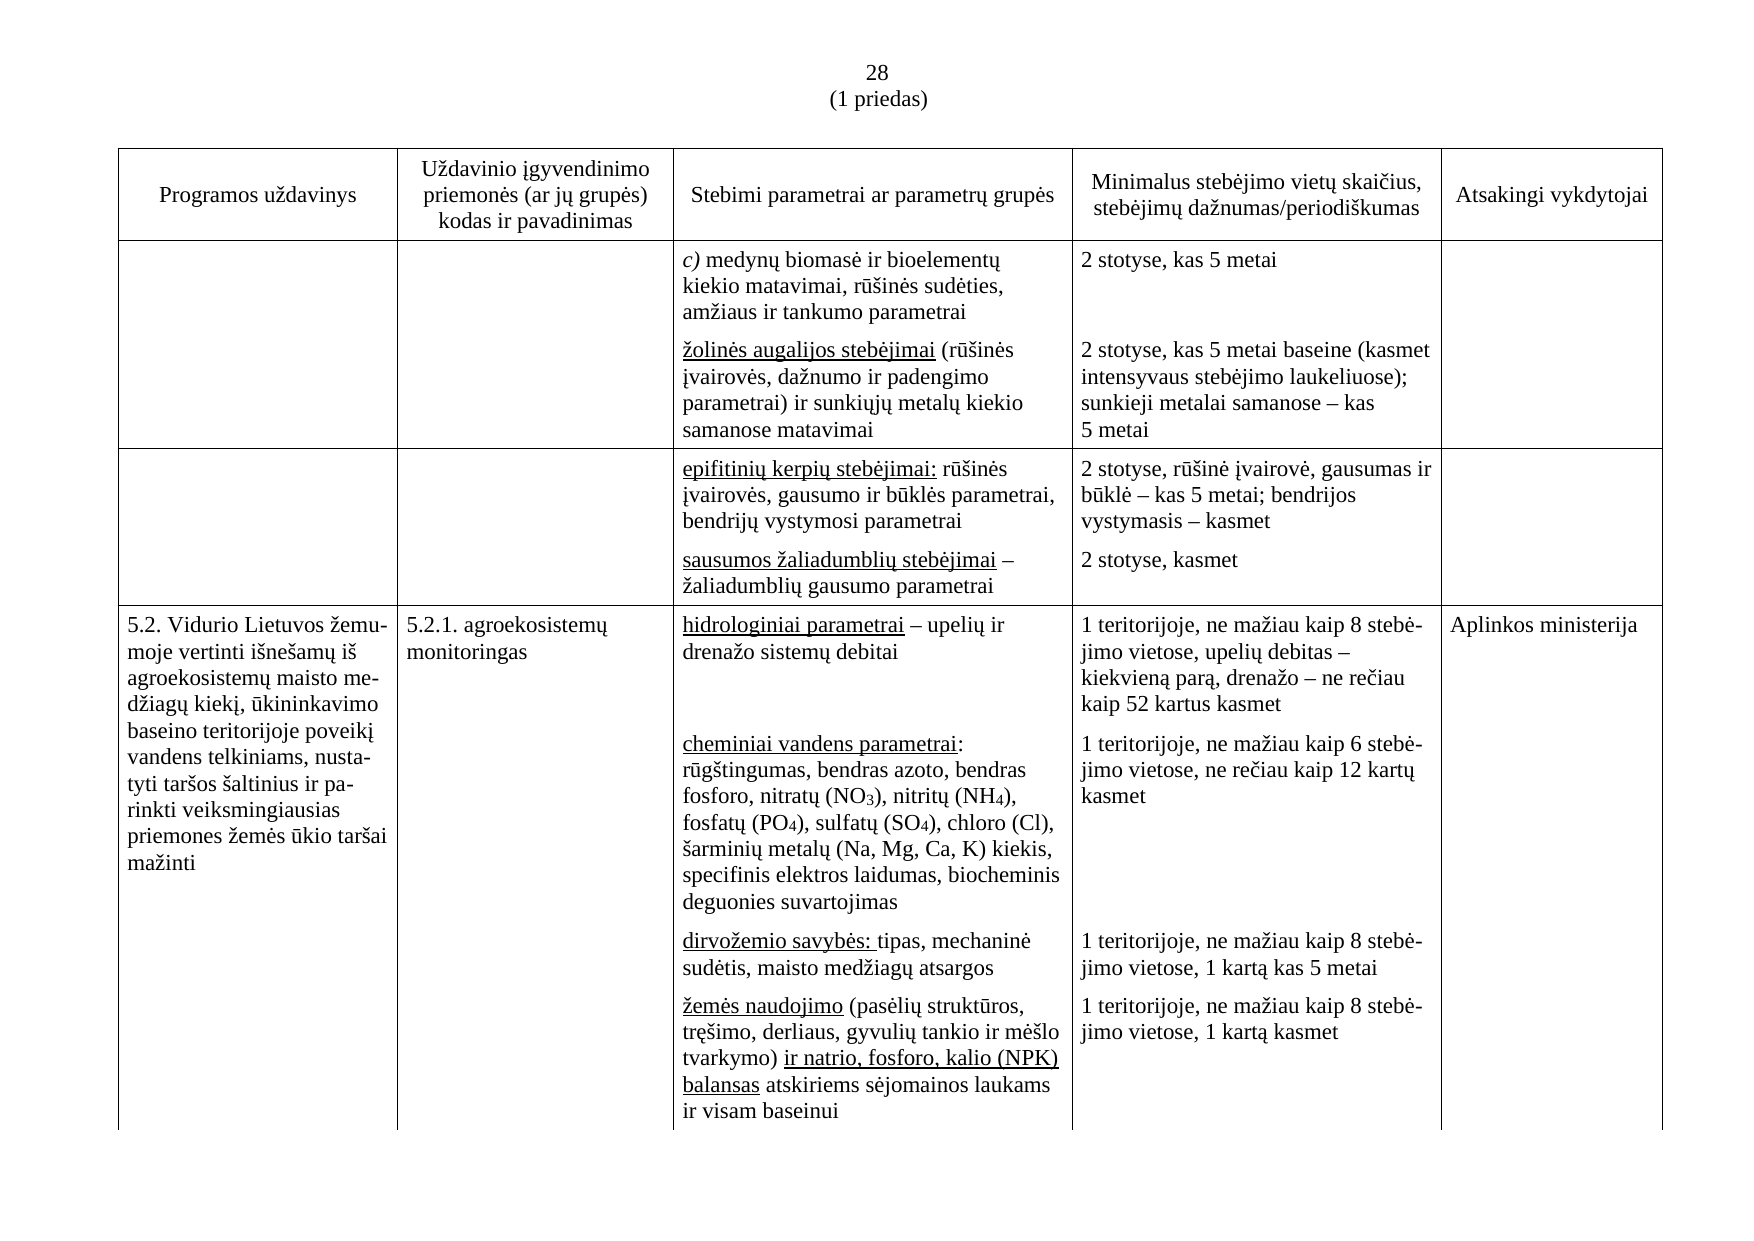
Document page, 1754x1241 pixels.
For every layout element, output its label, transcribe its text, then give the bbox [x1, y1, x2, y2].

table_cell 5.2. Vidurio Lietuvos žemu­moje vertinti išnešamų iš agroekosistemų maisto me­džiagų kiekį, ūkininkavimo baseino teritorijoje poveikį vandens telkiniams, nusta­tyti taršos šaltinius ir pa­rink­ti veiksmingiausias priemones žemės ūkio taršai mažinti [119, 606, 397, 986]
table_cell 5.2.1. agroekosistemų monitoringas [398, 606, 673, 920]
table_cell Aplinkos ministerija [1442, 606, 1662, 920]
table_cell [398, 920, 673, 986]
table_cell hidrologiniai parametrai – upelių ir drenažo sistemų debitai [674, 606, 1072, 723]
table_cell [398, 540, 673, 604]
table_cell [1442, 986, 1662, 1129]
table_cell 1 teritorijoje, ne mažiau kaip 6 stebė­jimo vietose, ne rečiau kaip 12 kartų kasmet [1073, 723, 1441, 920]
table_header Stebimi parametrai ar parametrų grupės [674, 149, 1072, 240]
table_cell [398, 986, 673, 1129]
table_cell [1442, 241, 1662, 331]
table_cell 1 teritorijoje, ne mažiau kaip 8 stebė­jimo vietose, 1 kartą kas 5 metai [1073, 920, 1441, 986]
table_cell [1442, 331, 1662, 448]
table_cell žolinės augalijos stebėjimai (rūšinės įvairovės, dažnumo ir padengimo parametrai) ir sunkiųjų metalų kiekio samanose matavimai [674, 331, 1072, 448]
table_cell žemės naudojimo (pasėlių struktūros, tręšimo, derliaus, gyvulių tankio ir mėšlo tvarkymo) ir natrio, fosforo, kalio (NPK) balansas atskiriems sėjomainos laukams ir visam baseinui [674, 986, 1072, 1129]
table_header Minimalus stebėjimo vietų skaičius, stebėjimų dažnumas/periodiškumas [1073, 149, 1441, 240]
table_cell [398, 241, 673, 331]
table_cell c) medynų biomasė ir bioelementų kiekio matavimai, rūšinės sudėties, amžiaus ir tankumo parametrai [674, 241, 1072, 331]
table_cell [398, 331, 673, 448]
table_cell cheminiai vandens parametrai: rūgštingumas, bendras azoto, bendras fosforo, nitratų (NO3), nitritų (NH4), fosfatų (PO4), sulfatų (SO4), chloro (Cl), šarminių metalų (Na, Mg, Ca, K) kiekis, specifinis elektros laidumas, biocheminis deguonies suvartojimas [674, 723, 1072, 920]
table_cell dirvožemio savybės: tipas, mechaninė sudėtis, maisto medžiagų atsargos [674, 920, 1072, 986]
table_cell 2 stotyse, kas 5 metai baseine (kasmet intensyvaus stebėjimo laukeliuose); sunkieji metalai samanose – kas 5 metai [1073, 331, 1441, 448]
table_cell 2 stotyse, rūšinė įvairovė, gausumas ir būklė – kas 5 metai; bendrijos vystymasis – kasmet [1073, 449, 1441, 540]
table_cell epifitinių kerpių stebėjimai: rūšinės įvairovės, gausumo ir būklės parametrai, bendrijų vystymosi parametrai [674, 449, 1072, 540]
table_cell 2 stotyse, kas 5 metai [1073, 241, 1441, 331]
table_header Atsakingi vykdytojai [1442, 149, 1662, 240]
table_cell [1442, 449, 1662, 540]
table_cell [119, 331, 397, 448]
table_cell [119, 540, 397, 604]
table_cell [119, 986, 397, 1129]
table_cell sausumos žaliadumblių stebėjimai – žaliadumblių gausumo parametrai [674, 540, 1072, 604]
table_cell [119, 241, 397, 331]
table_cell 2 stotyse, kasmet [1073, 540, 1441, 604]
table_header Uždavinio įgyvendinimo priemonės (ar jų grupės) kodas ir pavadinimas [398, 149, 673, 240]
table_cell [1442, 540, 1662, 604]
table_cell [1442, 920, 1662, 986]
table_cell 1 teritorijoje, ne mažiau kaip 8 stebė­jimo vietose, upelių debitas – kiekvieną parą, drenažo – ne rečiau kaip 52 kartus kasmet [1073, 606, 1441, 723]
table_header Programos uždavinys [119, 149, 397, 240]
table_cell [119, 449, 397, 540]
table_cell [398, 449, 673, 540]
table_cell 1 teritorijoje, ne mažiau kaip 8 stebė­jimo vietose, 1 kartą kasmet [1073, 986, 1441, 1129]
